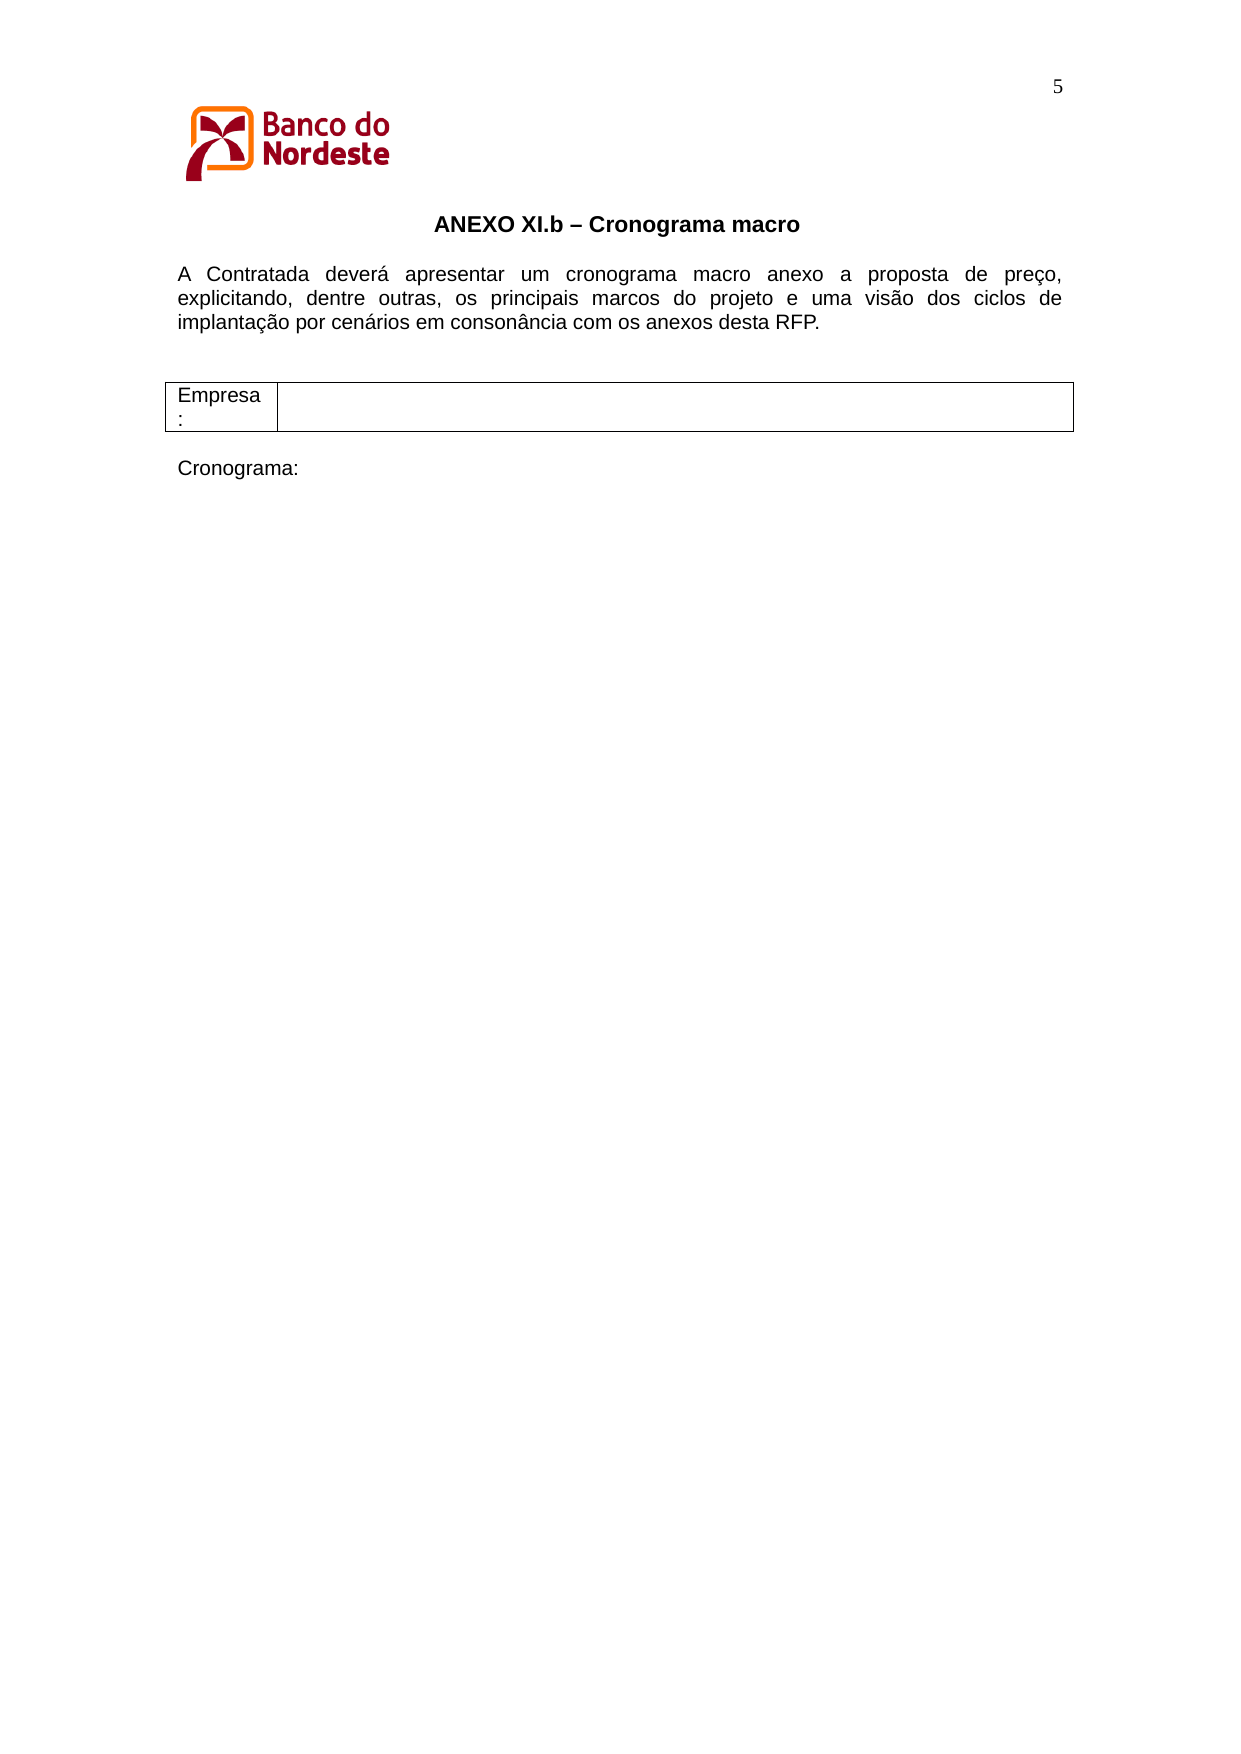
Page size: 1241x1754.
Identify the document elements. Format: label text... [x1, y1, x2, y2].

table_header [278, 383, 1073, 431]
table_header Empresa: [166, 383, 277, 431]
text Cronograma: [177, 456, 1063, 479]
text A Contratada deverá apresentar um cronograma macro anexo a proposta de preço, explicitando, dentre outras, os principais marcos do projeto e uma visão dos ciclos de implantação por cenários em consonância com os anexos desta RFP. [177, 262, 1063, 334]
text ANEXO XI.b – Cronograma macro [177, 211, 1063, 238]
